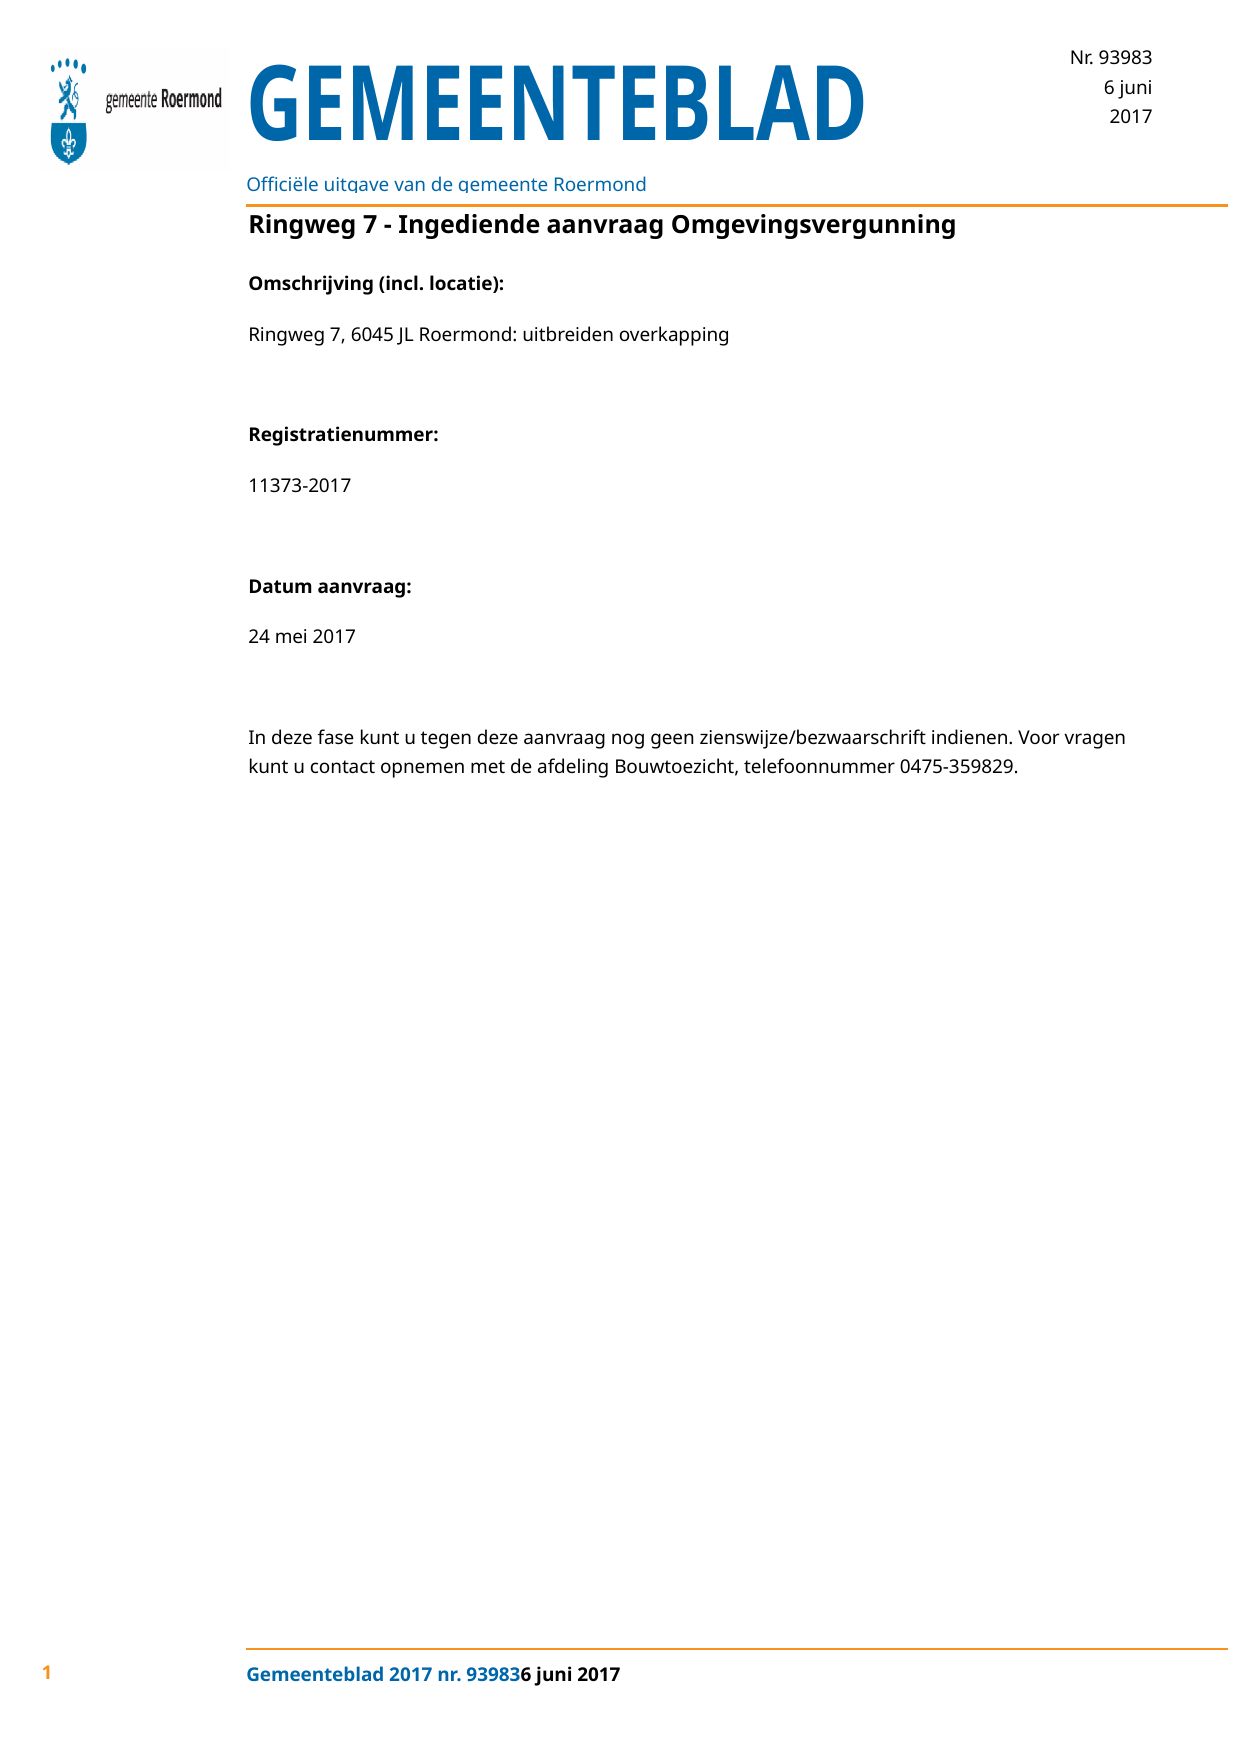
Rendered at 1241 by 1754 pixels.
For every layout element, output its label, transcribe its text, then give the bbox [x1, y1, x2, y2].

text 11373-2017 [248, 472, 1152, 498]
text Ringweg 7 - Ingediende aanvraag Omgevingsvergunning [248, 207, 1152, 241]
picture [41, 47, 231, 172]
text In deze fase kunt u tegen deze aanvraag nog geen zienswijze/bezwaarschrift indienen. Voor vragen kunt u contact opnemen met de afdeling Bouwtoezicht, telefoonnummer 0475-359829. [248, 724, 1152, 779]
text Omschrijving (incl. locatie): [248, 270, 1152, 296]
text 24 mei 2017 [248, 623, 1152, 649]
text Datum aanvraag: [248, 573, 1152, 598]
text Registratienummer: [248, 422, 1152, 447]
text Ringweg 7, 6045 JL Roermond: uitbreiden overkapping [248, 321, 1152, 346]
